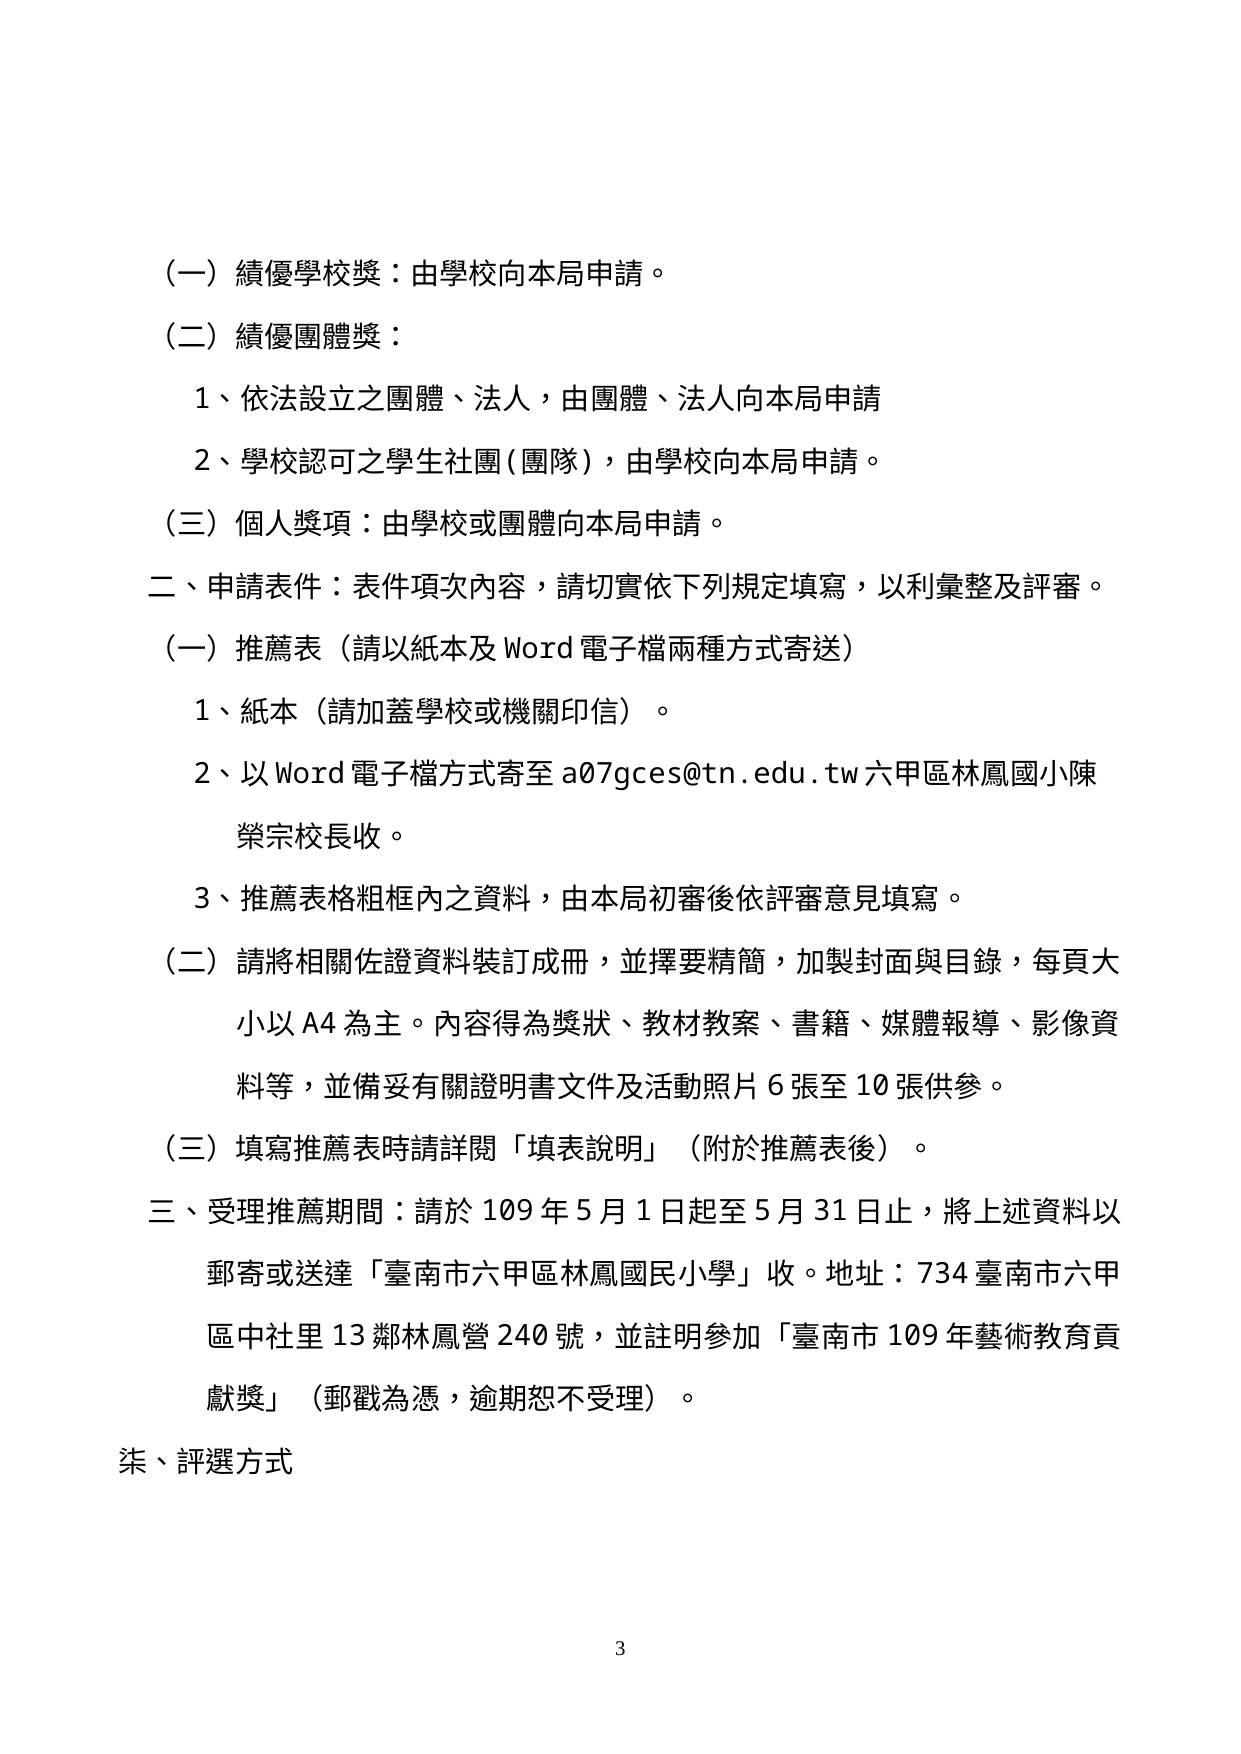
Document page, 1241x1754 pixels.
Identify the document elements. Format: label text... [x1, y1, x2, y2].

text （一）績優學校獎：由學校向本局申請。 [148, 230, 1122, 293]
text 柒、評選方式 [118, 1418, 1122, 1480]
text （三）個人獎項：由學校或團體向本局申請。 [148, 480, 1122, 543]
text （一）推薦表（請以紙本及Word電子檔兩種方式寄送） [148, 605, 1122, 668]
text （三）填寫推薦表時請詳閱「填表說明」（附於推薦表後）。 [148, 1105, 1122, 1168]
text 三、受理推薦期間：請於109年5月1日起至5月31日止，將上述資料以郵寄或送達「臺南市六甲區林鳳國民小學」收。地址：734臺南市六甲區中社里13鄰林鳳營240號，並註明參加「臺南市109年藝術教育貢獻獎」（郵戳為憑，逾期恕不受理）。 [148, 1168, 1122, 1418]
text 1、紙本（請加蓋學校或機關印信）。 [193, 668, 1122, 730]
text （二）績優團體獎： [148, 293, 1122, 355]
text （二）請將相關佐證資料裝訂成冊，並擇要精簡，加製封面與目錄，每頁大小以A4為主。內容得為獎狀、教材教案、書籍、媒體報導、影像資料等，並備妥有關證明書文件及活動照片6張至10張供參。 [148, 918, 1122, 1105]
text 2、學校認可之學生社團(團隊)，由學校向本局申請。 [193, 418, 1122, 480]
text 2、以Word電子檔方式寄至a07gces@tn.edu.tw六甲區林鳳國小陳榮宗校長收。 [193, 730, 1122, 855]
text 3、推薦表格粗框內之資料，由本局初審後依評審意見填寫。 [193, 855, 1122, 918]
text 二、申請表件：表件項次內容，請切實依下列規定填寫，以利彙整及評審。 [148, 543, 1122, 605]
text 1、依法設立之團體、法人，由團體、法人向本局申請 [193, 355, 1122, 418]
